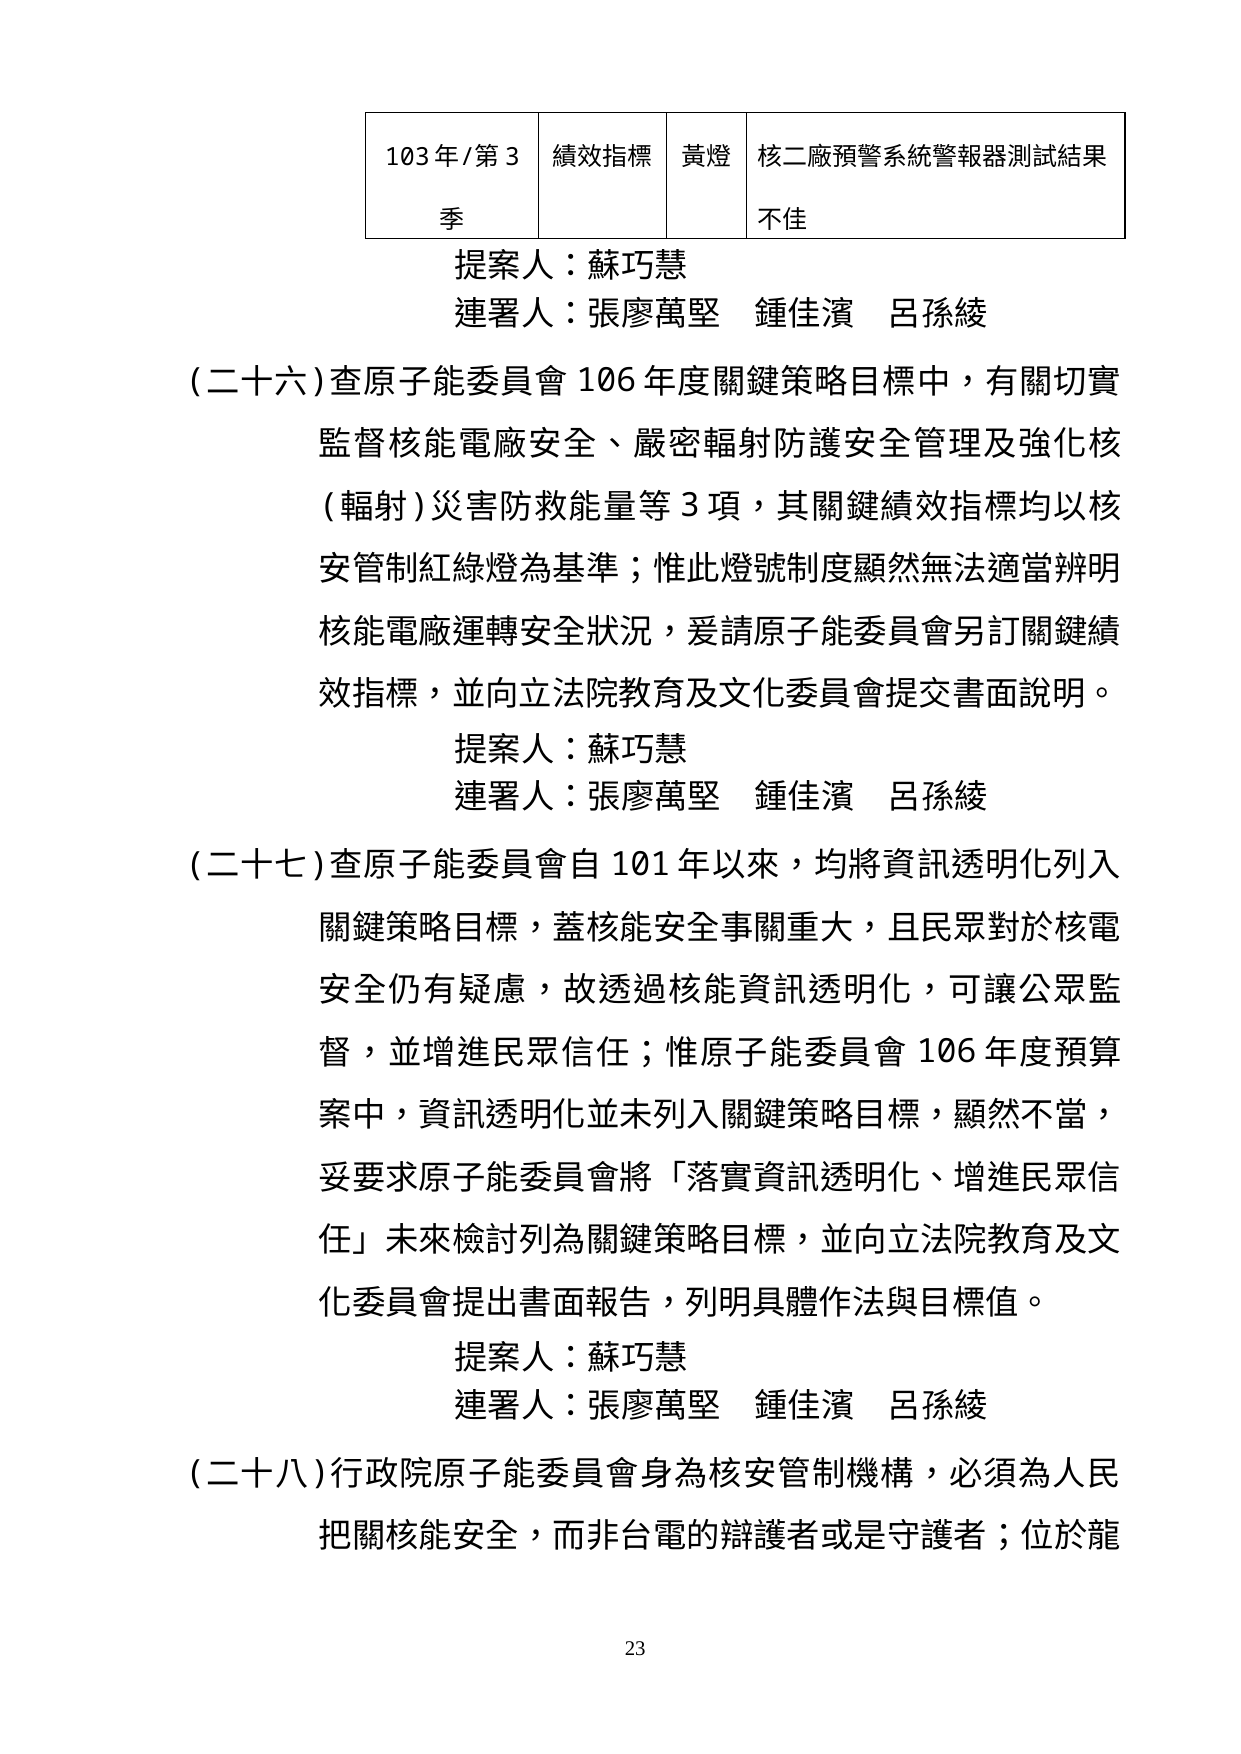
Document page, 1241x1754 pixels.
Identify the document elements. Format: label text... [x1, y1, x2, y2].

text 提案人：蘇巧慧 [148, 239, 1122, 287]
table_cell 103年/第3季 [366, 113, 538, 238]
table_cell 黃燈 [667, 113, 746, 238]
text 連署人：張廖萬堅 鍾佳濱 呂孫綾 [148, 1379, 1122, 1427]
text 提案人：蘇巧慧 [148, 723, 1122, 771]
text 提案人：蘇巧慧 [148, 1331, 1122, 1379]
table_cell 績效指標 [539, 113, 666, 238]
text (二十六)查原子能委員會106年度關鍵策略目標中，有關切實監督核能電廠安全、嚴密輻射防護安全管理及強化核(輻射)災害防救能量等3項，其關鍵績效指標均以核安管制紅綠燈為基準；惟此燈號制度顯然無法適當辨明核能電廠運轉安全狀況，爰請原子能委員會另訂關鍵績效指標，並向立法院教育及文化委員會提交書面說明。 [185, 348, 1122, 723]
text (二十八)行政院原子能委員會身為核安管制機構，必須為人民把關核能安全，而非台電的辯護者或是守護者；位於龍 [185, 1439, 1122, 1564]
text (二十七)查原子能委員會自101年以來，均將資訊透明化列入關鍵策略目標，蓋核能安全事關重大，且民眾對於核電安全仍有疑慮，故透過核能資訊透明化，可讓公眾監督，並增進民眾信任；惟原子能委員會106年度預算案中，資訊透明化並未列入關鍵策略目標，顯然不當，妥要求原子能委員會將「落實資訊透明化、增進民眾信任」未來檢討列為關鍵策略目標，並向立法院教育及文化委員會提出書面報告，列明具體作法與目標值。 [185, 831, 1122, 1331]
text 連署人：張廖萬堅 鍾佳濱 呂孫綾 [148, 287, 1122, 335]
text 連署人：張廖萬堅 鍾佳濱 呂孫綾 [148, 771, 1122, 818]
table_cell 核二廠預警系統警報器測試結果不佳 [747, 113, 1124, 238]
